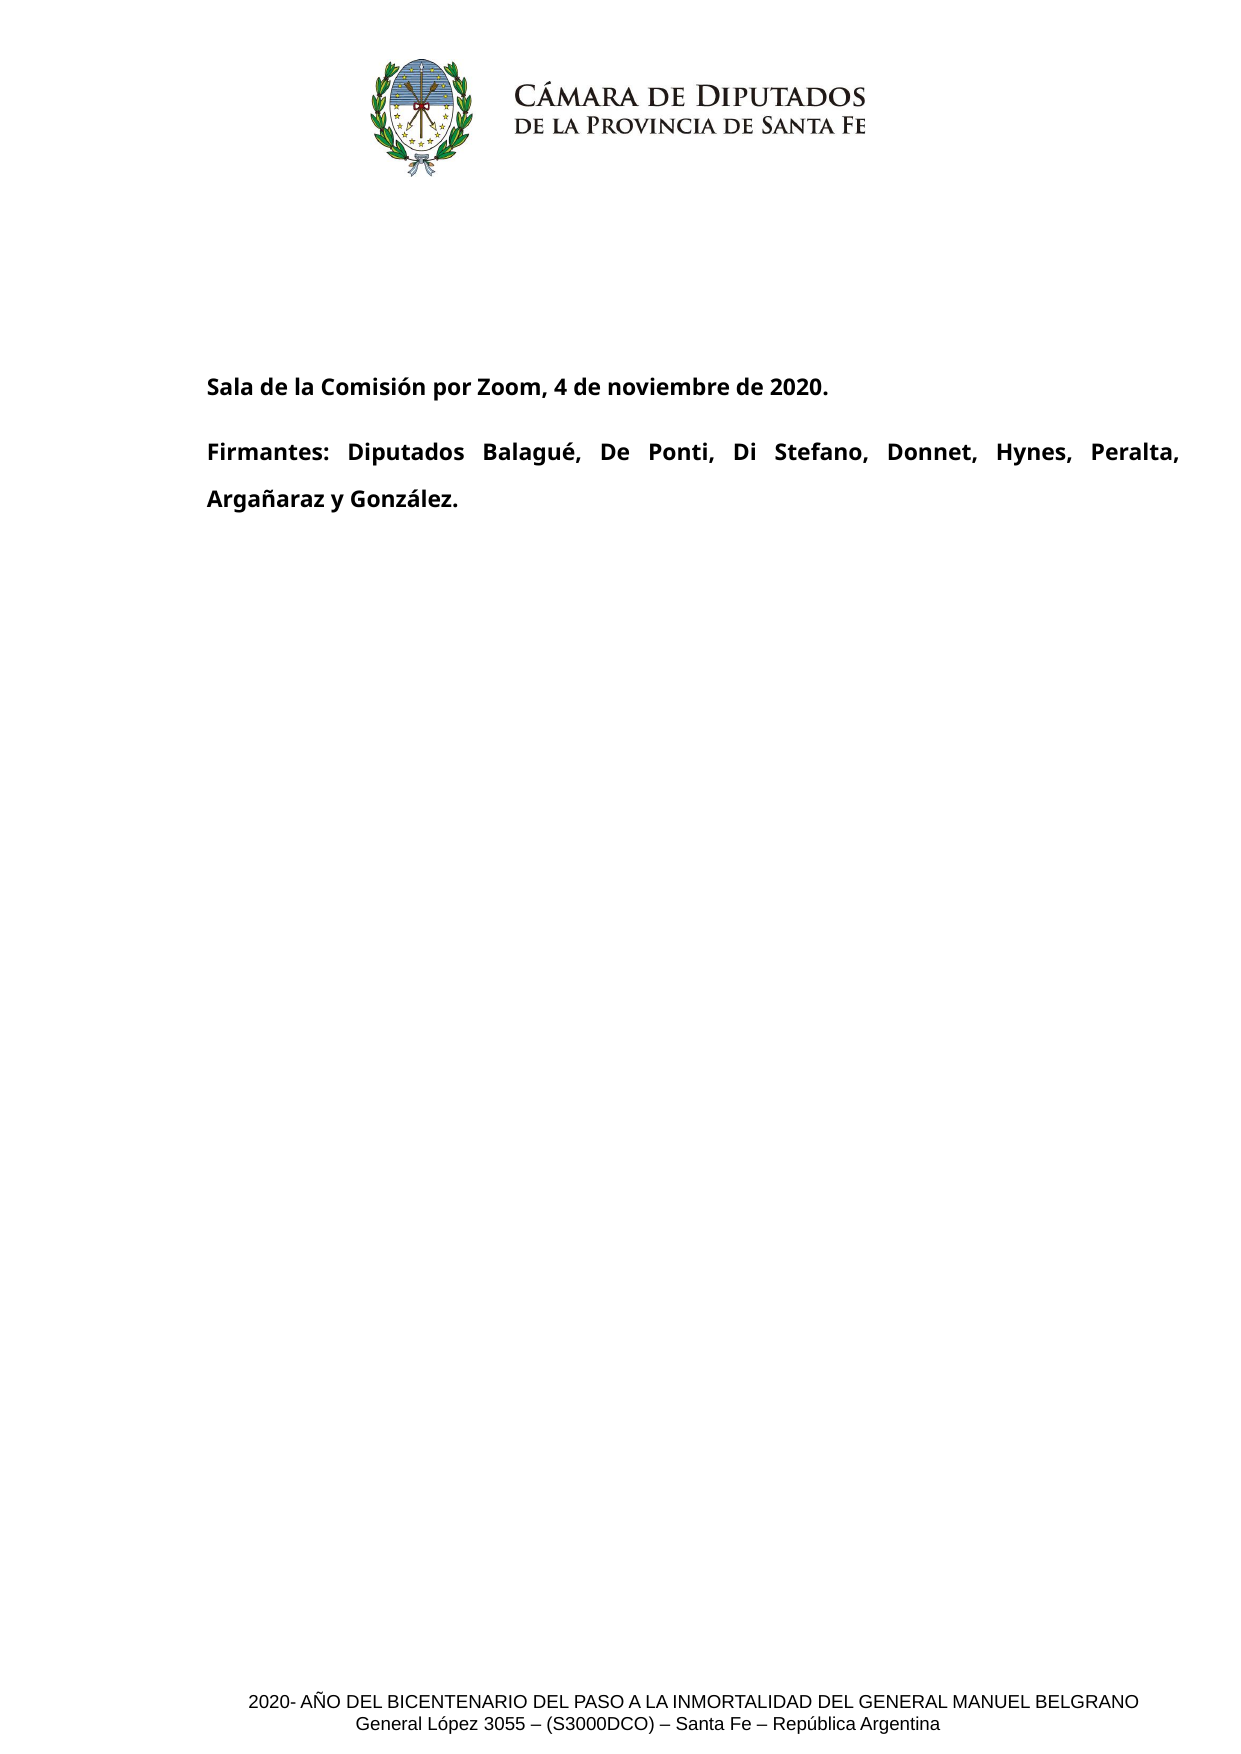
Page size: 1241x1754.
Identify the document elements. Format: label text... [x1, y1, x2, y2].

picture [370, 59, 866, 181]
text Firmantes: Diputados Balagué, De Ponti, Di Stefano, Donnet, Hynes, Peralta, Argañaraz y González. [207, 436, 1181, 514]
text Sala de la Comisión por Zoom, 4 de noviembre de 2020. [207, 371, 1181, 403]
